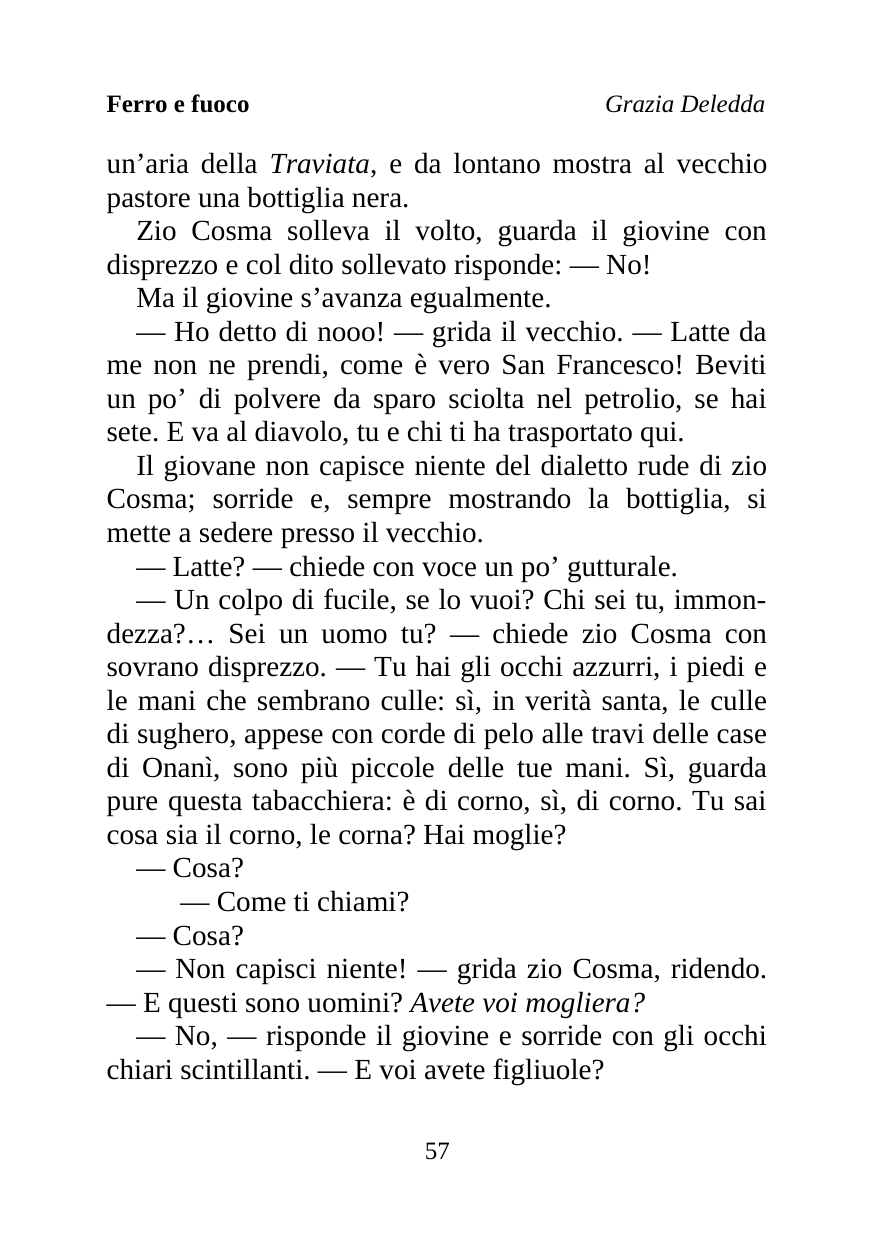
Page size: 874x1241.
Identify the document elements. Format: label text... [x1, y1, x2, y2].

text — Cosa? [106, 851, 768, 884]
text Ma il giovine s’avanza egualmente. [106, 280, 768, 314]
text — Latte? — chiede con voce un po’ gutturale. [106, 549, 768, 582]
text — No, — risponde il giovine e sorride con gli occhi chiari scintillanti. — E voi avete figliuole? [106, 1018, 768, 1085]
text Il giovane non capisce niente del dialetto rude di zio Cosma; sorride e, sempre mostrando la bottiglia, si mette a sedere presso il vecchio. [106, 448, 768, 549]
text — Un colpo di fucile, se lo vuoi? Chi sei tu, immon-dezza?… Sei un uomo tu? — chiede zio Cosma con sovrano disprezzo. — Tu hai gli occhi azzurri, i piedi e le mani che sembrano culle: sì, in verità santa, le culle di sughero, appese con corde di pelo alle travi delle case di Onanì, sono più piccole delle tue mani. Sì, guarda pure questa tabacchiera: è di corno, sì, di corno. Tu sai cosa sia il corno, le corna? Hai moglie? [106, 582, 768, 851]
text Zio Cosma solleva il volto, guarda il giovine con disprezzo e col dito sollevato risponde: — No! [106, 213, 768, 280]
text — Come ti chiami? [180, 884, 768, 918]
text — Cosa? [106, 918, 768, 951]
text — Ho detto di nooo! — grida il vecchio. — Latte da me non ne prendi, come è vero San Francesco! Beviti un po’ di polvere da sparo sciolta nel petrolio, se hai sete. E va al diavolo, tu e chi ti ha trasportato qui. [106, 314, 768, 448]
text un’aria della Traviata, e da lontano mostra al vecchio pastore una bottiglia nera. [106, 146, 768, 213]
text — Non capisci niente! — grida zio Cosma, ridendo. — E questi sono uomini? Avete voi mogliera? [106, 951, 768, 1018]
